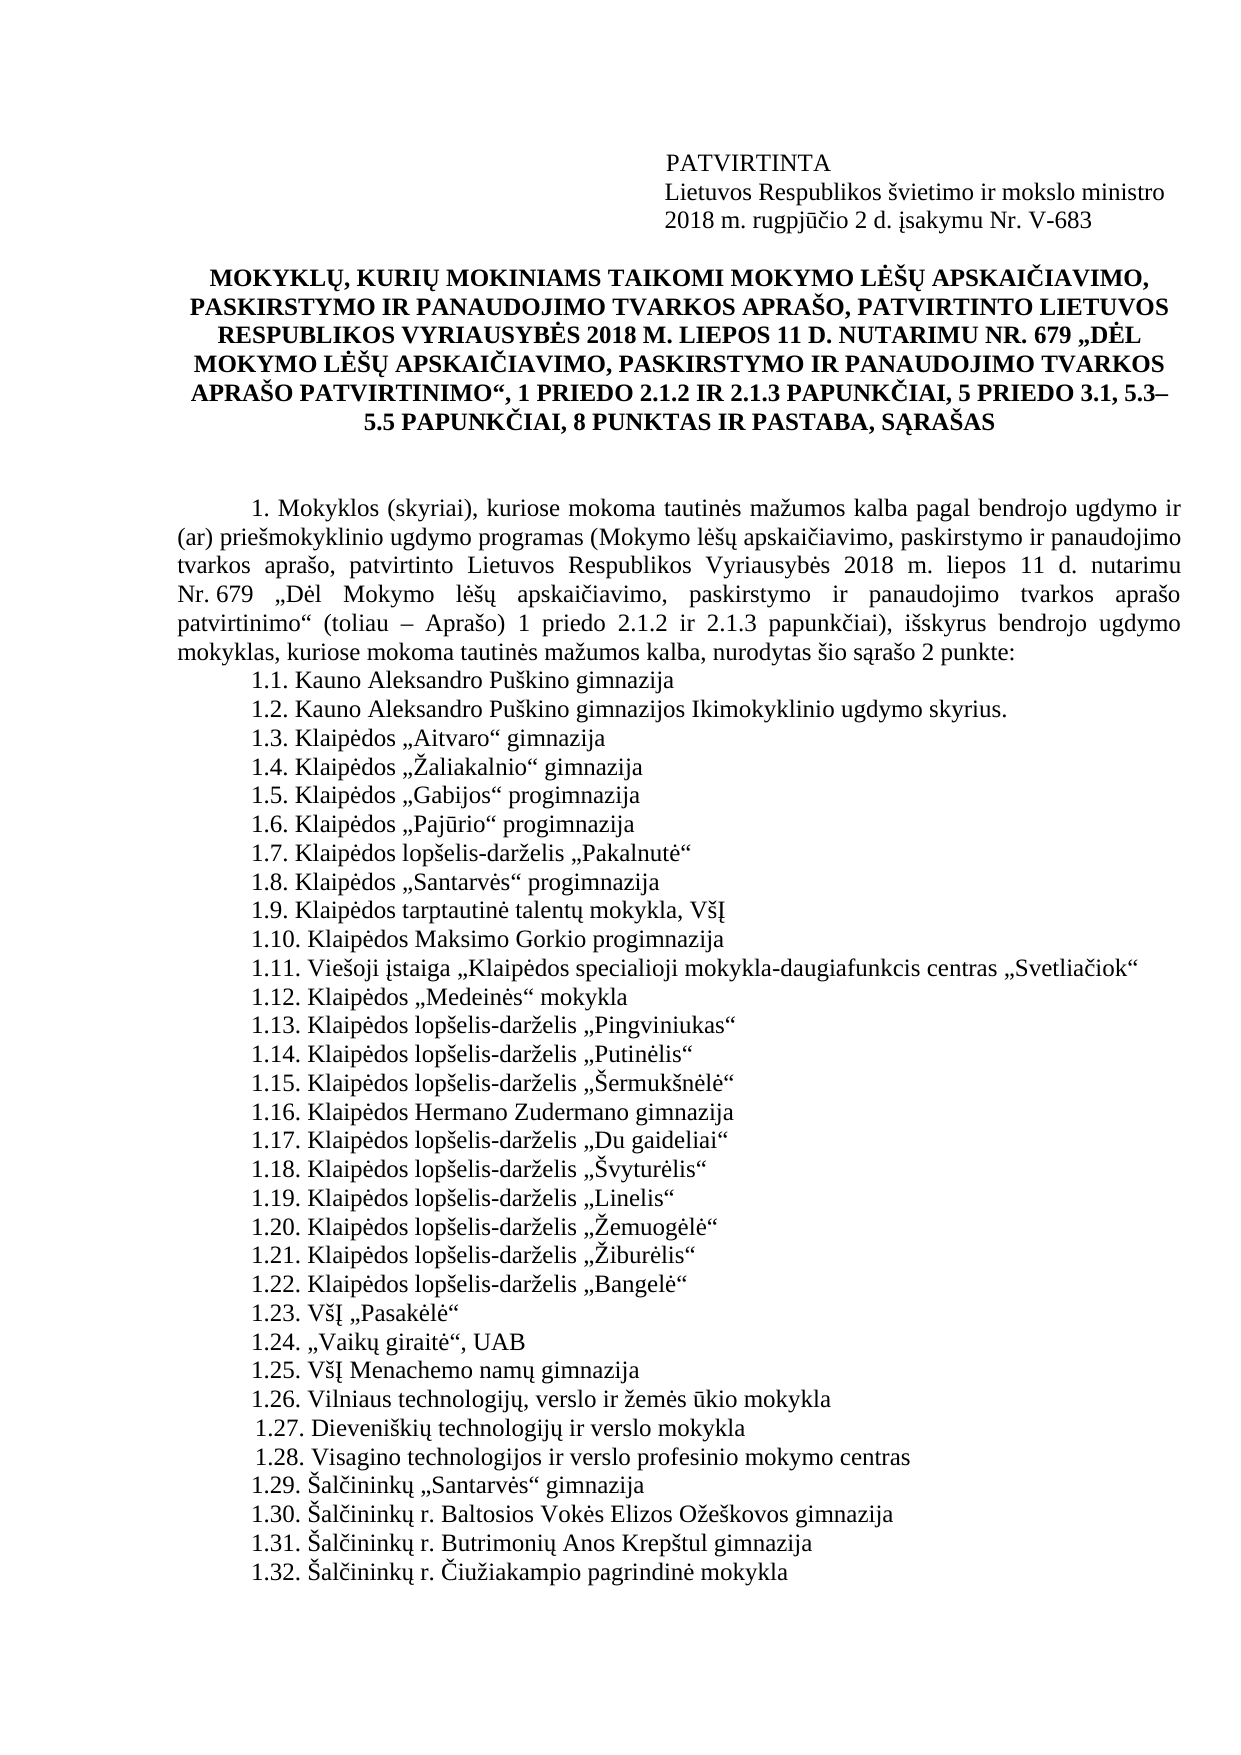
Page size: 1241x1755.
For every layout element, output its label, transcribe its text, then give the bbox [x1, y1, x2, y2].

text 1.20. Klaipėdos lopšelis-darželis „Žemuogėlė“ [177, 1212, 1182, 1241]
text 1.16. Klaipėdos Hermano Zudermano gimnazija [177, 1097, 1182, 1126]
text 1.22. Klaipėdos lopšelis-darželis „Bangelė“ [177, 1269, 1182, 1298]
text Mokyklų, kurių mokiniams taikomi Mokymo lėšų apskaičiavimo, paskirstymo ir panaudojimo tvarkos aprašo, patvirtinto Lietuvos Respublikos Vyriausybės 2018 m. liepos 11 d. nutarimu Nr. 679 „Dėl Mokymo lėšų apskaičiavimo, paskirstymo ir panaudojimo tvarkos aprašo patvirtinimo“, 1 priedo 2.1.2 ir 2.1.3 papunkčiai, 5 priedo 3.1, 5.3–5.5 papunkčiai, 8 punktas ir pastaba, SĄRAŠAS [177, 263, 1182, 436]
text 1.24. „Vaikų giraitė“, UAB [177, 1327, 1182, 1356]
text 1.28. Visagino technologijos ir verslo profesinio mokymo centras [177, 1442, 1182, 1471]
text 1.1. Kauno Aleksandro Puškino gimnazija [177, 666, 1182, 694]
text 1.30. Šalčininkų r. Baltosios Vokės Elizos Ožeškovos gimnazija [177, 1499, 1182, 1528]
text 1.9. Klaipėdos tarptautinė talentų mokykla, VšĮ [177, 896, 1182, 924]
text 1.11. Viešoji įstaiga „Klaipėdos specialioji mokykla-daugiafunkcis centras „Svetliačiok“ [177, 953, 1182, 982]
text 1.7. Klaipėdos lopšelis-darželis „Pakalnutė“ [177, 838, 1182, 867]
text 1.14. Klaipėdos lopšelis-darželis „Putinėlis“ [177, 1039, 1182, 1068]
text 1.5. Klaipėdos „Gabijos“ progimnazija [177, 781, 1182, 809]
text 1.3. Klaipėdos „Aitvaro“ gimnazija [177, 723, 1182, 752]
text 1.6. Klaipėdos „Pajūrio“ progimnazija [177, 809, 1182, 838]
text 1.2. Kauno Aleksandro Puškino gimnazijos Ikimokyklinio ugdymo skyrius. [177, 694, 1182, 723]
text 1.25. VšĮ Menachemo namų gimnazija [177, 1356, 1182, 1384]
text 1.10. Klaipėdos Maksimo Gorkio progimnazija [177, 924, 1182, 953]
text 1.26. Vilniaus technologijų, verslo ir žemės ūkio mokykla [177, 1384, 1182, 1413]
text 1.18. Klaipėdos lopšelis-darželis „Švyturėlis“ [177, 1154, 1182, 1183]
text 1.29. Šalčininkų „Santarvės“ gimnazija [177, 1471, 1182, 1499]
text 1.32. Šalčininkų r. Čiužiakampio pagrindinė mokykla [177, 1557, 1182, 1586]
text 1.23. VšĮ „Pasakėlė“ [177, 1298, 1182, 1327]
text 1. Mokyklos (skyriai), kuriose mokoma tautinės mažumos kalba pagal bendrojo ugdymo ir (ar) priešmokyklinio ugdymo programas (Mokymo lėšų apskaičiavimo, paskirstymo ir panaudojimo tvarkos aprašo, patvirtinto Lietuvos Respublikos Vyriausybės 2018 m. liepos 11 d. nutarimu Nr. 679 „Dėl Mokymo lėšų apskaičiavimo, paskirstymo ir panaudojimo tvarkos aprašo patvirtinimo“ (toliau – Aprašo) 1 priedo 2.1.2 ir 2.1.3 papunkčiai), išskyrus bendrojo ugdymo mokyklas, kuriose mokoma tautinės mažumos kalba, nurodytas šio sąrašo 2 punkte: [177, 493, 1182, 666]
text 1.31. Šalčininkų r. Butrimonių Anos Krepštul gimnazija [177, 1528, 1182, 1557]
text 1.4. Klaipėdos „Žaliakalnio“ gimnazija [177, 752, 1182, 781]
text 1.17. Klaipėdos lopšelis-darželis „Du gaideliai“ [177, 1126, 1182, 1154]
text 1.12. Klaipėdos „Medeinės“ mokykla [177, 982, 1182, 1011]
text 2018 m. rugpjūčio 2 d. įsakymu Nr. V-683 [177, 206, 1182, 234]
text 1.8. Klaipėdos „Santarvės“ progimnazija [177, 867, 1182, 896]
text Lietuvos Respublikos švietimo ir mokslo ministro [177, 177, 1182, 206]
text PATVIRTINTA [177, 148, 1182, 177]
text 1.15. Klaipėdos lopšelis-darželis „Šermukšnėlė“ [177, 1068, 1182, 1097]
text 1.19. Klaipėdos lopšelis-darželis „Linelis“ [177, 1183, 1182, 1212]
text 1.27. Dieveniškių technologijų ir verslo mokykla [177, 1413, 1182, 1442]
text 1.21. Klaipėdos lopšelis-darželis „Žiburėlis“ [177, 1241, 1182, 1269]
text 1.13. Klaipėdos lopšelis-darželis „Pingviniukas“ [177, 1011, 1182, 1039]
